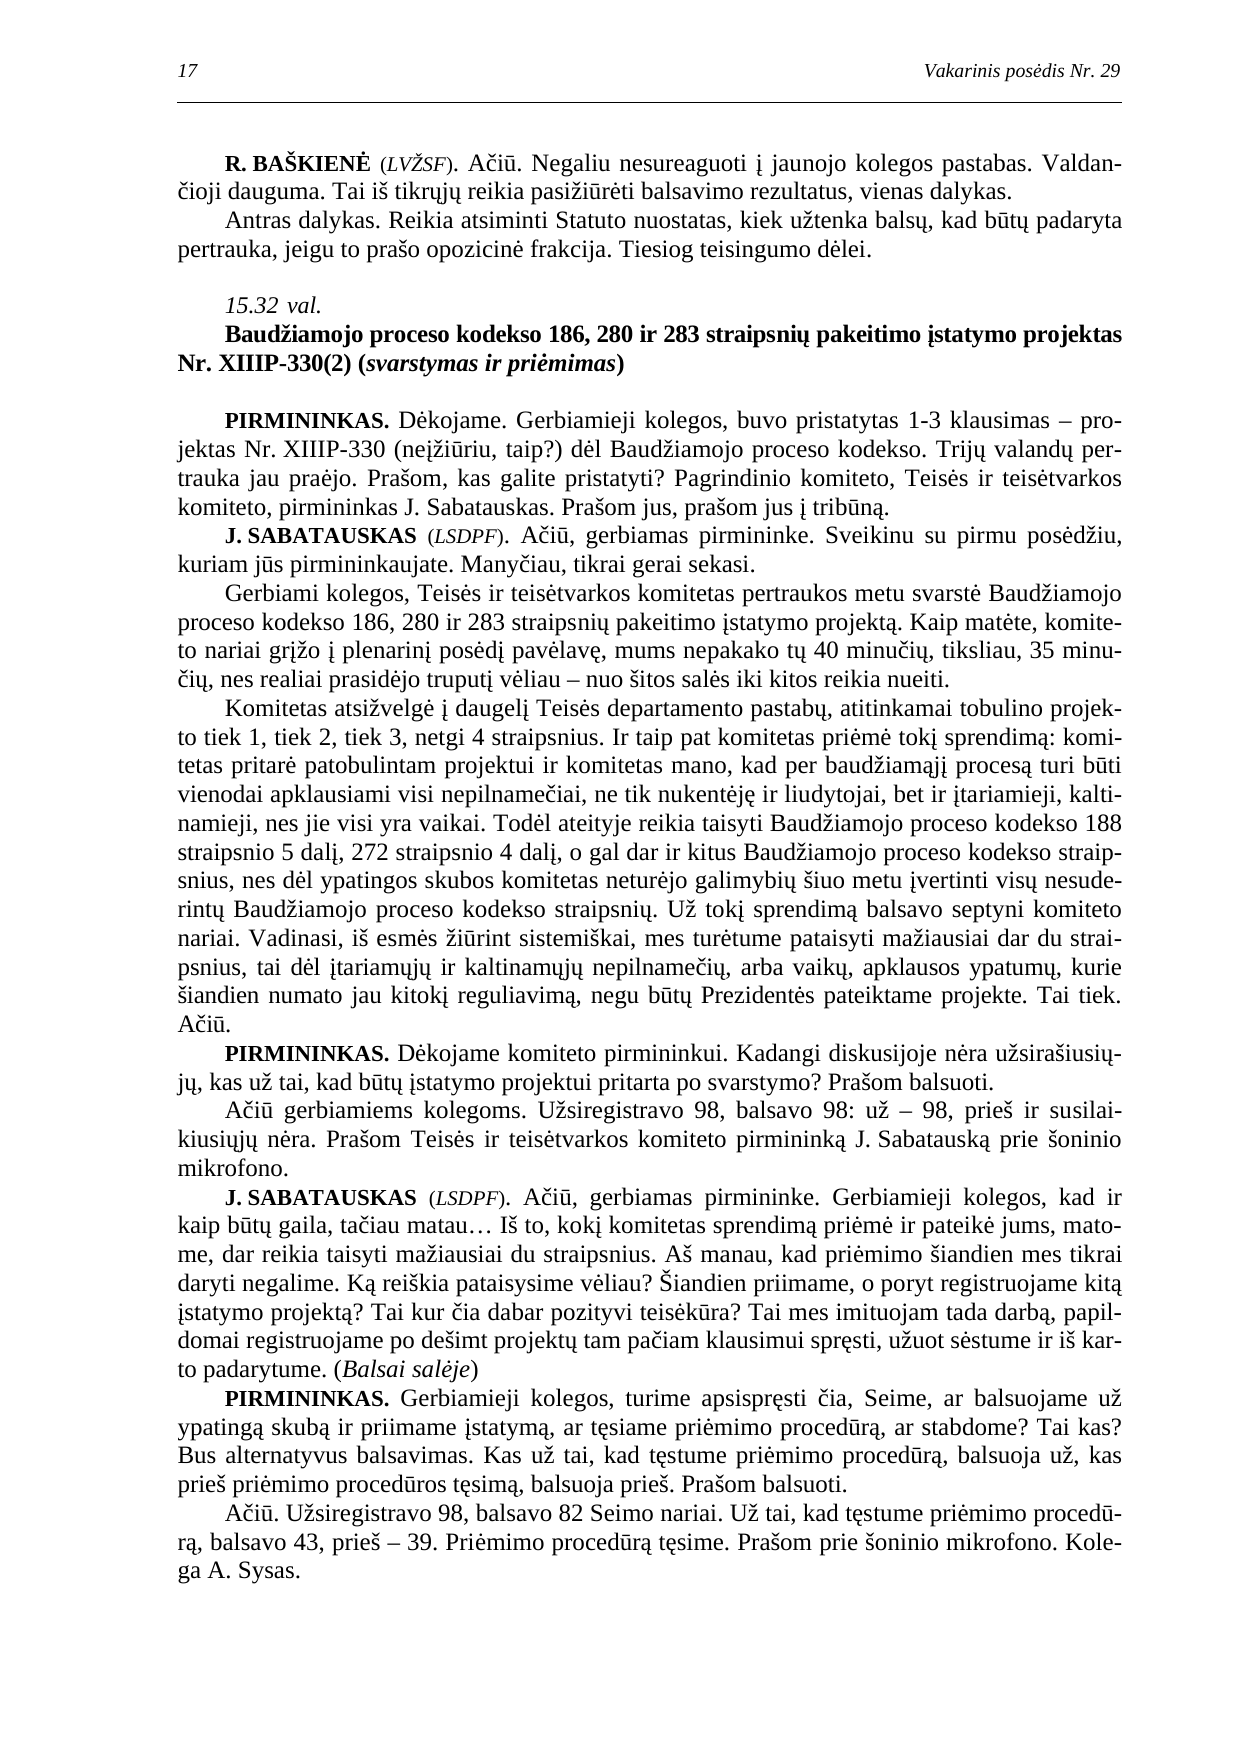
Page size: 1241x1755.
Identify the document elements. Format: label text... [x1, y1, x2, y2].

text Ačiū. Už­si­re­gist­ra­vo 98, bal­sa­vo 82 Sei­mo na­riai. Už tai, kad tęs­tu­me pri­ėmi­mo pro­ce­dū­rą, bal­sa­vo 43, prieš – 39. Pri­ėmi­mo pro­ce­dū­rą tę­si­me. Pra­šom prie šo­ni­nio mik­ro­fo­no. Ko­le­ga A. Sy­sas. [177, 1498, 1122, 1584]
text Ger­bia­mi ko­le­gos, Tei­sės ir tei­sėt­var­kos ko­mi­te­tas per­trau­kos me­tu svars­tė Bau­džia­mo­jo pro­ce­so ko­dek­so 186, 280 ir 283 straips­nių pa­kei­ti­mo įsta­ty­mo pro­jek­tą. Kaip ma­tė­te, ko­mi­te­to na­riai grį­žo į ple­na­ri­nį po­sė­dį pa­vė­la­vę, mums ne­pa­ka­ko tų 40 mi­nu­čių, tiks­liau, 35 mi­nu­čių, nes re­a­liai pra­si­dė­jo tru­pu­tį vė­liau – nuo ši­tos sa­lės iki ki­tos rei­kia nu­ei­ti. [177, 578, 1122, 693]
text PIRMININKAS. Dė­ko­ja­me. Ger­bia­mie­ji ko­le­gos, bu­vo pri­sta­ty­tas 1-3 klau­si­mas – pro­jektas Nr. XIIIP-330 (ne­įžiū­riu, taip?) dėl Bau­džia­mo­jo pro­ce­so ko­dek­so. Tri­jų va­lan­dų per­trau­ka jau pra­ėjo. Pra­šom, kas ga­li­te pri­sta­ty­ti? Pa­grin­di­nio ko­mi­te­to, Tei­sės ir tei­sėt­var­kos ko­mi­te­to, pir­mi­nin­kas J. Sa­ba­taus­kas. Pra­šom jus, pra­šom jus į tri­bū­ną. [177, 405, 1122, 520]
text J. SABATAUSKAS (LSDPF). Ačiū, ger­bia­mas pir­mi­nin­ke. Ger­bia­mie­ji ko­le­gos, kad ir kaip ­bū­tų gai­la, ta­čiau ma­tau… Iš to, ko­kį ko­mi­te­tas spren­di­mą pri­ėmė ir pa­tei­kė jums, ma­to­me, dar rei­kia tai­sy­ti ma­žiau­siai du straips­nius. Aš ma­nau, kad pri­ėmi­mo šian­dien mes tik­rai da­ry­ti ne­ga­li­me. Ką reiš­kia pa­tai­sy­si­me vė­liau? Šian­dien pri­ima­me, o po­ryt re­gist­ruo­ja­me ki­tą įsta­ty­mo pro­jek­tą? Tai kur čia da­bar po­zi­ty­vi tei­sė­kū­ra? Tai mes imi­tuo­jam ta­da dar­bą, pa­pil­do­mai re­gist­ruo­ja­me po de­šimt pro­jek­tų tam pa­čiam klau­si­mui spręs­ti, užuot sės­tu­me ir iš kar­to pa­da­ry­tu­me. (Bal­sai sa­lė­je) [177, 1182, 1122, 1383]
text PIRMININKAS. Ger­bia­mie­ji ko­le­gos, tu­ri­me ap­si­spręs­ti čia, Sei­me, ar bal­suo­ja­me už ypa­tin­gą sku­bą ir pri­ima­me įsta­ty­mą, ar tę­sia­me pri­ėmi­mo pro­ce­dū­rą, ar stab­do­me? Tai kas? Bus al­ter­na­ty­vus bal­sa­vi­mas. Kas už tai, kad tęs­tu­me pri­ėmi­mo pro­ce­dū­rą, bal­suo­ja už, kas prieš pri­ėmi­mo pro­ce­dū­ros tę­si­mą, bal­suo­ja prieš. Pra­šom bal­suo­ti. [177, 1383, 1122, 1498]
text Bau­džia­mo­jo pro­ce­so ko­dek­so 186, 280 ir 283 straips­nių pa­kei­ti­mo įsta­ty­mo pro­jek­tas Nr. XIIIP-330(2) (svars­ty­mas ir pri­ėmi­mas) [177, 319, 1122, 377]
text J. SABATAUSKAS (LSDPF). Ačiū, ger­bia­mas pir­mi­nin­ke. Svei­ki­nu su pir­mu po­sė­džiu, ku­riam jūs pir­mi­nin­kau­ja­te. Ma­ny­čiau, tik­rai ge­rai se­ka­si. [177, 520, 1122, 578]
text 15.32 val. [224, 291, 1122, 319]
text Ačiū ger­bia­miems ko­le­goms. Už­si­re­gist­ra­vo 98, bal­sa­vo 98: už – 98, prieš ir su­si­lai­kiusių­jų nė­ra. Pra­šom Tei­sės ir tei­sėt­var­kos ko­mi­te­to pir­mi­nin­ką J. Sa­ba­taus­ką prie šo­ni­nio mi­kro­fo­no. [177, 1095, 1122, 1182]
text Ko­mi­te­tas at­si­žvel­gė į dau­ge­lį Tei­sės de­par­ta­men­to pa­sta­bų, ati­tin­ka­mai to­bu­li­no pro­jek­to tiek 1, tiek 2, tiek 3, net­gi 4 straips­nius. Ir taip pat ko­mi­te­tas pri­ėmė to­kį spren­di­mą: ko­mi­te­tas pri­ta­rė pa­to­bu­lin­tam pro­jek­tui ir ko­mi­te­tas ma­no, kad per bau­džia­mąjį pro­ce­są tu­ri bū­ti vie­no­dai ap­klau­sia­mi vi­si ne­pil­na­me­čiai, ne tik nu­ken­tė­ję ir liu­dy­to­jai, bet ir įta­ria­mie­ji, kal­ti­na­mie­ji, nes jie vi­si yra vai­kai. To­dėl at­ei­ty­je rei­kia tai­sy­ti Bau­džia­mo­jo pro­ce­so ko­dek­so 188 straips­nio 5 da­lį, 272 straips­nio 4 da­lį, o gal dar ir ki­tus Bau­džia­mo­jo pro­ce­so ko­dek­so straip­s­nius, nes dėl ypa­tin­gos sku­bos ko­mi­te­tas ne­tu­rė­jo ga­li­my­bių šiuo me­tu įver­tin­ti vi­sų ne­su­de­rin­tų Bau­džia­mo­jo pro­ce­so ko­dek­so straips­nių. Už to­kį spren­di­mą bal­sa­vo sep­ty­ni ko­mi­te­to na­riai. Va­di­na­si, iš es­mės žiū­rint sis­te­miš­kai, mes tu­rė­tu­me pa­tai­sy­ti ma­žiau­siai dar du strai­ps­nius, tai dėl įta­ria­mų­jų ir kal­ti­na­mų­jų ne­pil­na­me­čių, ar­ba vai­kų, ap­klau­sos ypa­tu­mų, ku­rie šian­dien nu­ma­to jau ki­to­kį re­gu­lia­vi­mą, ne­gu bū­tų Pre­zi­den­tės pa­teik­ta­me pro­jek­te. Tai tiek. Ačiū. [177, 693, 1122, 1038]
text R. BAŠKIENĖ (LVŽSF). Ačiū. Ne­ga­liu ne­su­re­a­guo­ti į jau­no­jo ko­le­gos pa­stabas. Val­dan­čio­ji dau­gu­ma. Tai iš tik­rų­jų rei­kia pa­si­žiū­rė­ti bal­sa­vi­mo re­zul­ta­tus, vie­nas da­ly­kas. [177, 148, 1122, 205]
text PIRMININKAS. Dė­ko­ja­me ko­mi­te­to pir­mi­nin­kui. Ka­dan­gi dis­ku­si­joje nė­ra už­si­ra­šiu­sių­jų, kas už tai, kad bū­tų įsta­ty­mo pro­jek­tui pri­tar­ta po svars­ty­mo? Pra­šom bal­suo­ti. [177, 1038, 1122, 1095]
text Ant­ras da­ly­kas. Rei­kia at­si­min­ti Sta­tu­to nuo­sta­tas, kiek už­ten­ka bal­sų, kad bū­tų pa­da­ry­ta per­trau­ka, jei­gu to pra­šo opo­zi­ci­nė frak­ci­ja. Tie­siog tei­sin­gu­mo dė­lei. [177, 205, 1122, 263]
